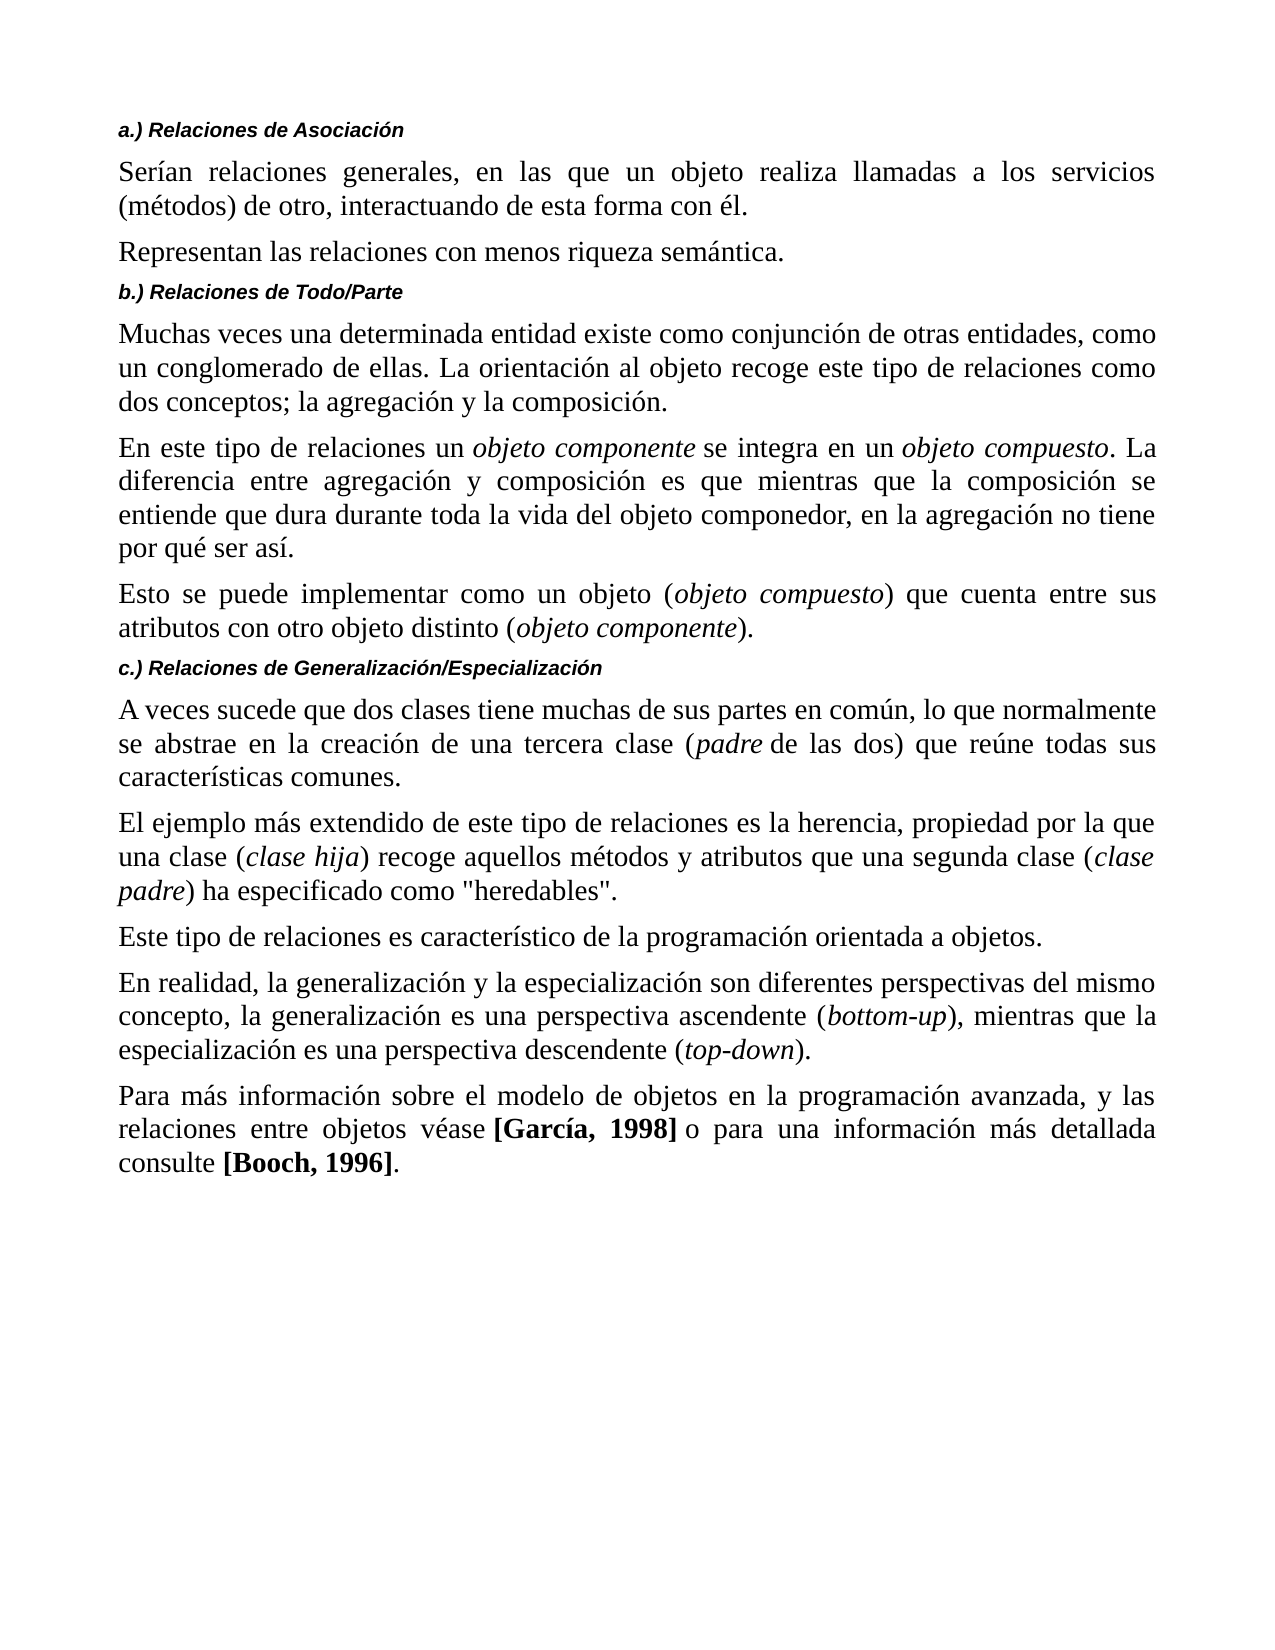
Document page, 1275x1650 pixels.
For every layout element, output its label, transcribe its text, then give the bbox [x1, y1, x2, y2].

text En este tipo de relaciones un objeto componente se integra en un objeto compuesto. La diferencia entre agregación y composición es que mientras que la composición se entiende que dura durante toda la vida del objeto componedor, en la agregación no tiene por qué ser así. [118, 430, 1157, 564]
text Representan las relaciones con menos riqueza semántica. [118, 234, 1157, 268]
text Serían relaciones generales, en las que un objeto realiza llamadas a los servicios (métodos) de otro, interactuando de esta forma con él. [118, 154, 1157, 222]
text Para más información sobre el modelo de objetos en la programación avanzada, y las relaciones entre objetos véase [García, 1998] o para una información más detallada consulte [Booch, 1996]. [118, 1078, 1157, 1178]
text b.) Relaciones de Todo/Parte [118, 280, 1157, 304]
text En realidad, la generalización y la especialización son diferentes perspectivas del mismo concepto, la generalización es una perspectiva ascendente (bottom-up), mientras que la especialización es una perspectiva descendente (top-down). [118, 965, 1157, 1065]
text Este tipo de relaciones es característico de la programación orientada a objetos. [118, 919, 1157, 952]
text A veces sucede que dos clases tiene muchas de sus partes en común, lo que normalmente se abstrae en la creación de una tercera clase (padre de las dos) que reúne todas sus características comunes. [118, 692, 1157, 793]
text a.) Relaciones de Asociación [118, 118, 1157, 142]
text c.) Relaciones de Generalización/Especialización [118, 656, 1157, 680]
text Muchas veces una determinada entidad existe como conjunción de otras entidades, como un conglomerado de ellas. La orientación al objeto recoge este tipo de relaciones como dos conceptos; la agregación y la composición. [118, 317, 1157, 417]
text Esto se puede implementar como un objeto (objeto compuesto) que cuenta entre sus atributos con otro objeto distinto (objeto componente). [118, 576, 1157, 643]
text El ejemplo más extendido de este tipo de relaciones es la herencia, propiedad por la que una clase (clase hija) recoge aquellos métodos y atributos que una segunda clase (clase padre) ha especificado como "heredables". [118, 806, 1157, 906]
